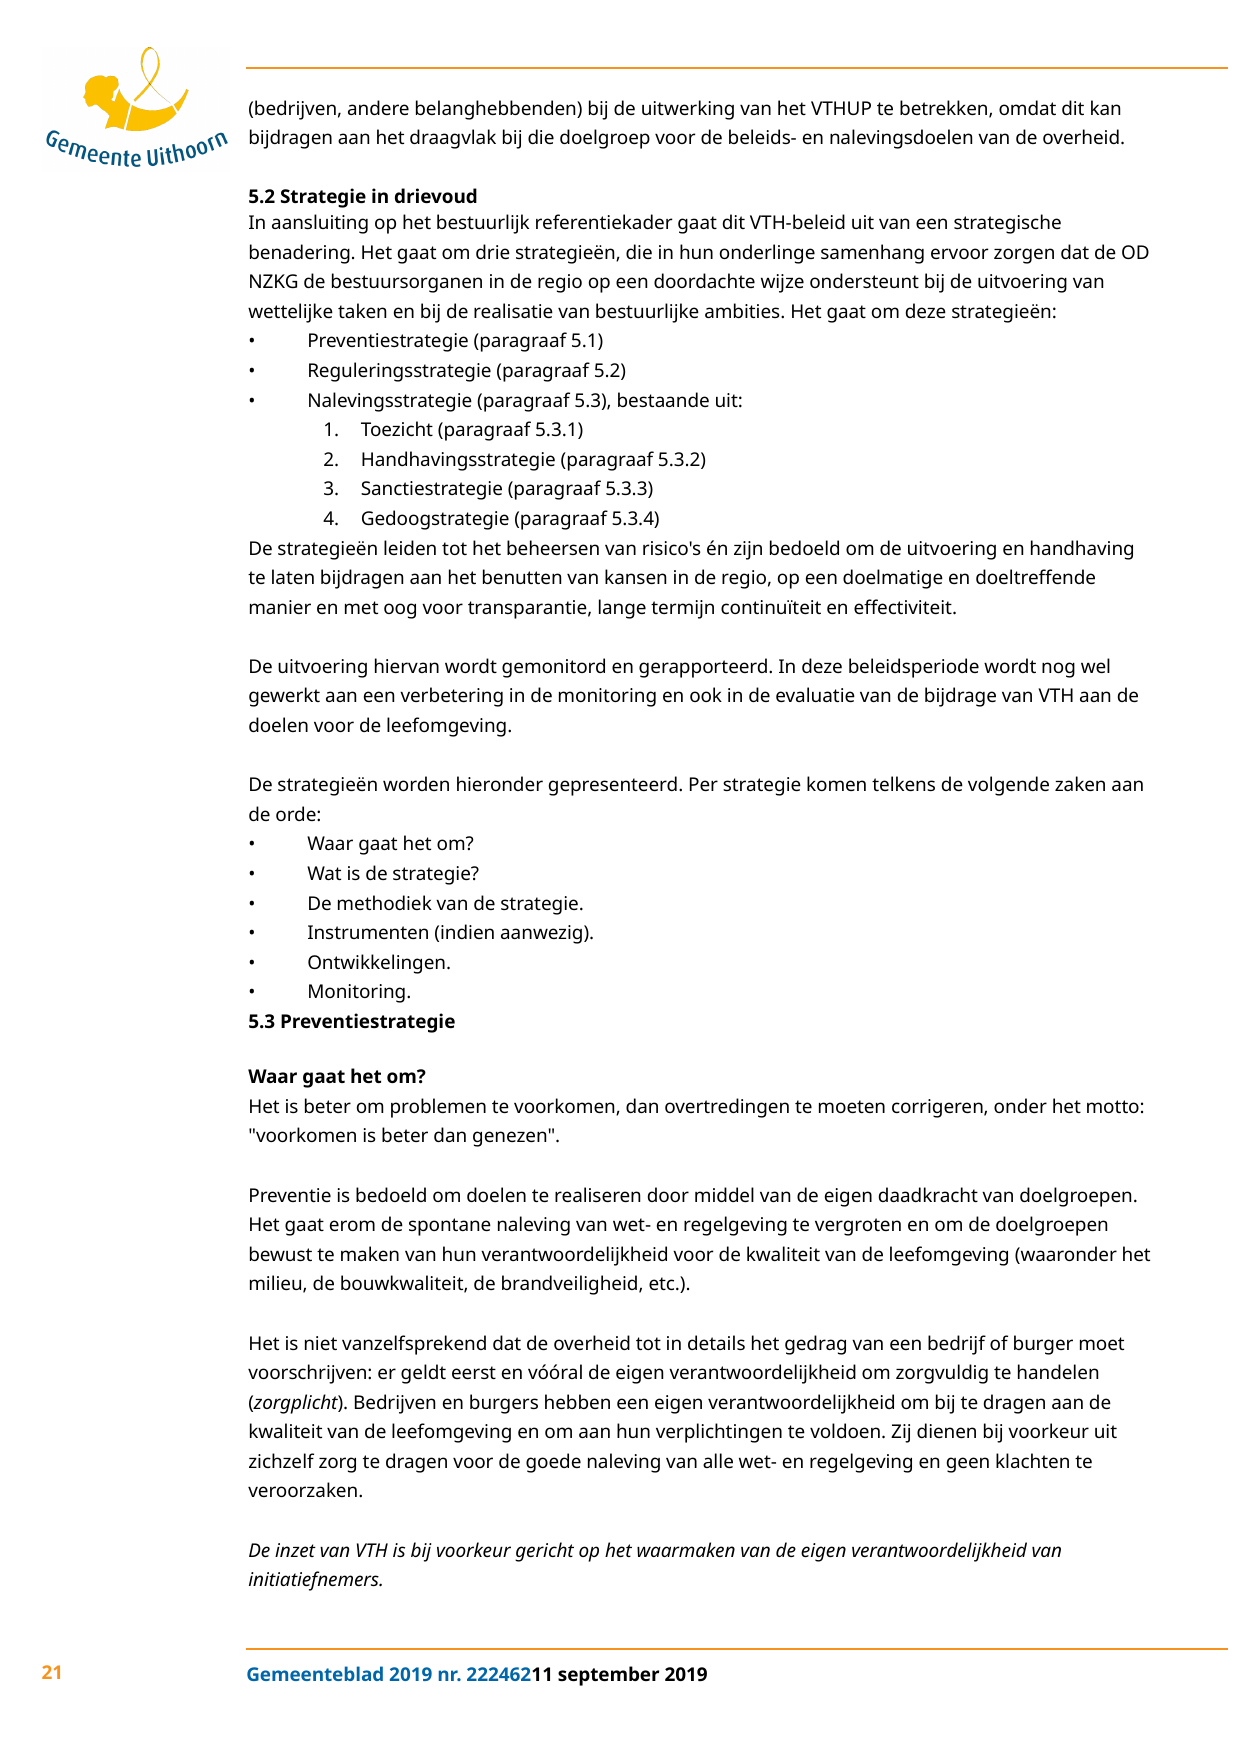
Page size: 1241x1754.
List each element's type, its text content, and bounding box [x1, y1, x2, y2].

text De strategieën worden hieronder gepresenteerd. Per strategie komen telkens de volgende zaken aan de orde: [248, 771, 1152, 827]
text 5.3 Preventiestrategie [248, 1008, 1152, 1034]
text In aansluiting op het bestuurlijk referentiekader gaat dit VTH-beleid uit van een strategische benadering. Het gaat om drie strategieën, die in hun onderlinge samenhang ervoor zorgen dat de OD NZKG de bestuursorganen in de regio op een doordachte wijze ondersteunt bij de uitvoering van wettelijke taken en bij de realisatie van bestuurlijke ambities. Het gaat om deze strategieën: [248, 209, 1152, 324]
list Preventiestrategie (paragraaf 5.1) [248, 328, 1152, 353]
list Gedoogstrategie (paragraaf 5.3.4) [323, 505, 1152, 531]
list Toezicht (paragraaf 5.3.1) [323, 416, 1152, 442]
list Waar gaat het om? [248, 831, 1152, 856]
picture [41, 47, 231, 172]
text De uitvoering hiervan wordt gemonitord en gerapporteerd. In deze beleidsperiode wordt nog wel gewerkt aan een verbetering in de monitoring en ook in de evaluatie van de bijdrage van VTH aan de doelen voor de leefomgeving. [248, 653, 1152, 738]
list Instrumenten (indien aanwezig). [248, 919, 1152, 945]
text De strategieën leiden tot het beheersen van risico's én zijn bedoeld om de uitvoering en handhaving te laten bijdragen aan het benutten van kansen in de regio, op een doelmatige en doeltreffende manier en met oog voor transparantie, lange termijn continuïteit en effectiviteit. [248, 535, 1152, 619]
list Ontwikkelingen. [248, 949, 1152, 974]
list Handhavingsstrategie (paragraaf 5.3.2) [323, 446, 1152, 472]
list De methodiek van de strategie. [248, 890, 1152, 915]
table_header Waar gaat het om? Het is beter om problemen te voorkomen, dan overtredingen te moeten corrigeren, onder het motto: "voorkomen is beter dan genezen". Preventie is bedoeld om doelen te realiseren door middel van de eigen daadkracht van doelgroepen. Het gaat erom de spontane naleving van wet- en regelgeving te vergroten en om de doelgroepen bewust te maken van hun verantwoordelijkheid voor de kwaliteit van de leefomgeving (waaronder het milieu, de bouwkwaliteit, de brandveiligheid, etc.). Het is niet vanzelfsprekend dat de overheid tot in details het gedrag van een bedrijf of burger moet voorschrijven: er geldt eerst en vóóral de eigen verantwoordelijkheid om zorgvuldig te handelen (zorgplicht). Bedrijven en burgers hebben een eigen verantwoordelijkheid om bij te dragen aan de kwaliteit van de leefomgeving en om aan hun verplichtingen te voldoen. Zij dienen bij voorkeur uit zichzelf zorg te dragen voor de goede naleving van alle wet- en regelgeving en geen klachten te veroorzaken. De inzet van VTH is bij voorkeur gericht op het waarmaken van de eigen verantwoordelijkheid van initiatiefnemers. [248, 1064, 1152, 1592]
text 5.2 Strategie in drievoud [248, 183, 1152, 209]
list Sanctiestrategie (paragraaf 5.3.3) [323, 476, 1152, 501]
list Wat is de strategie? [248, 860, 1152, 886]
list Nalevingsstrategie (paragraaf 5.3), bestaande uit: [248, 387, 1152, 412]
text (bedrijven, andere belanghebbenden) bij de uitwerking van het VTHUP te betrekken, omdat dit kan bijdragen aan het draagvlak bij die doelgroep voor de beleids- en nalevingsdoelen van de overheid. [248, 95, 1152, 150]
list Reguleringsstrategie (paragraaf 5.2) [248, 357, 1152, 383]
list Monitoring. [248, 978, 1152, 1004]
